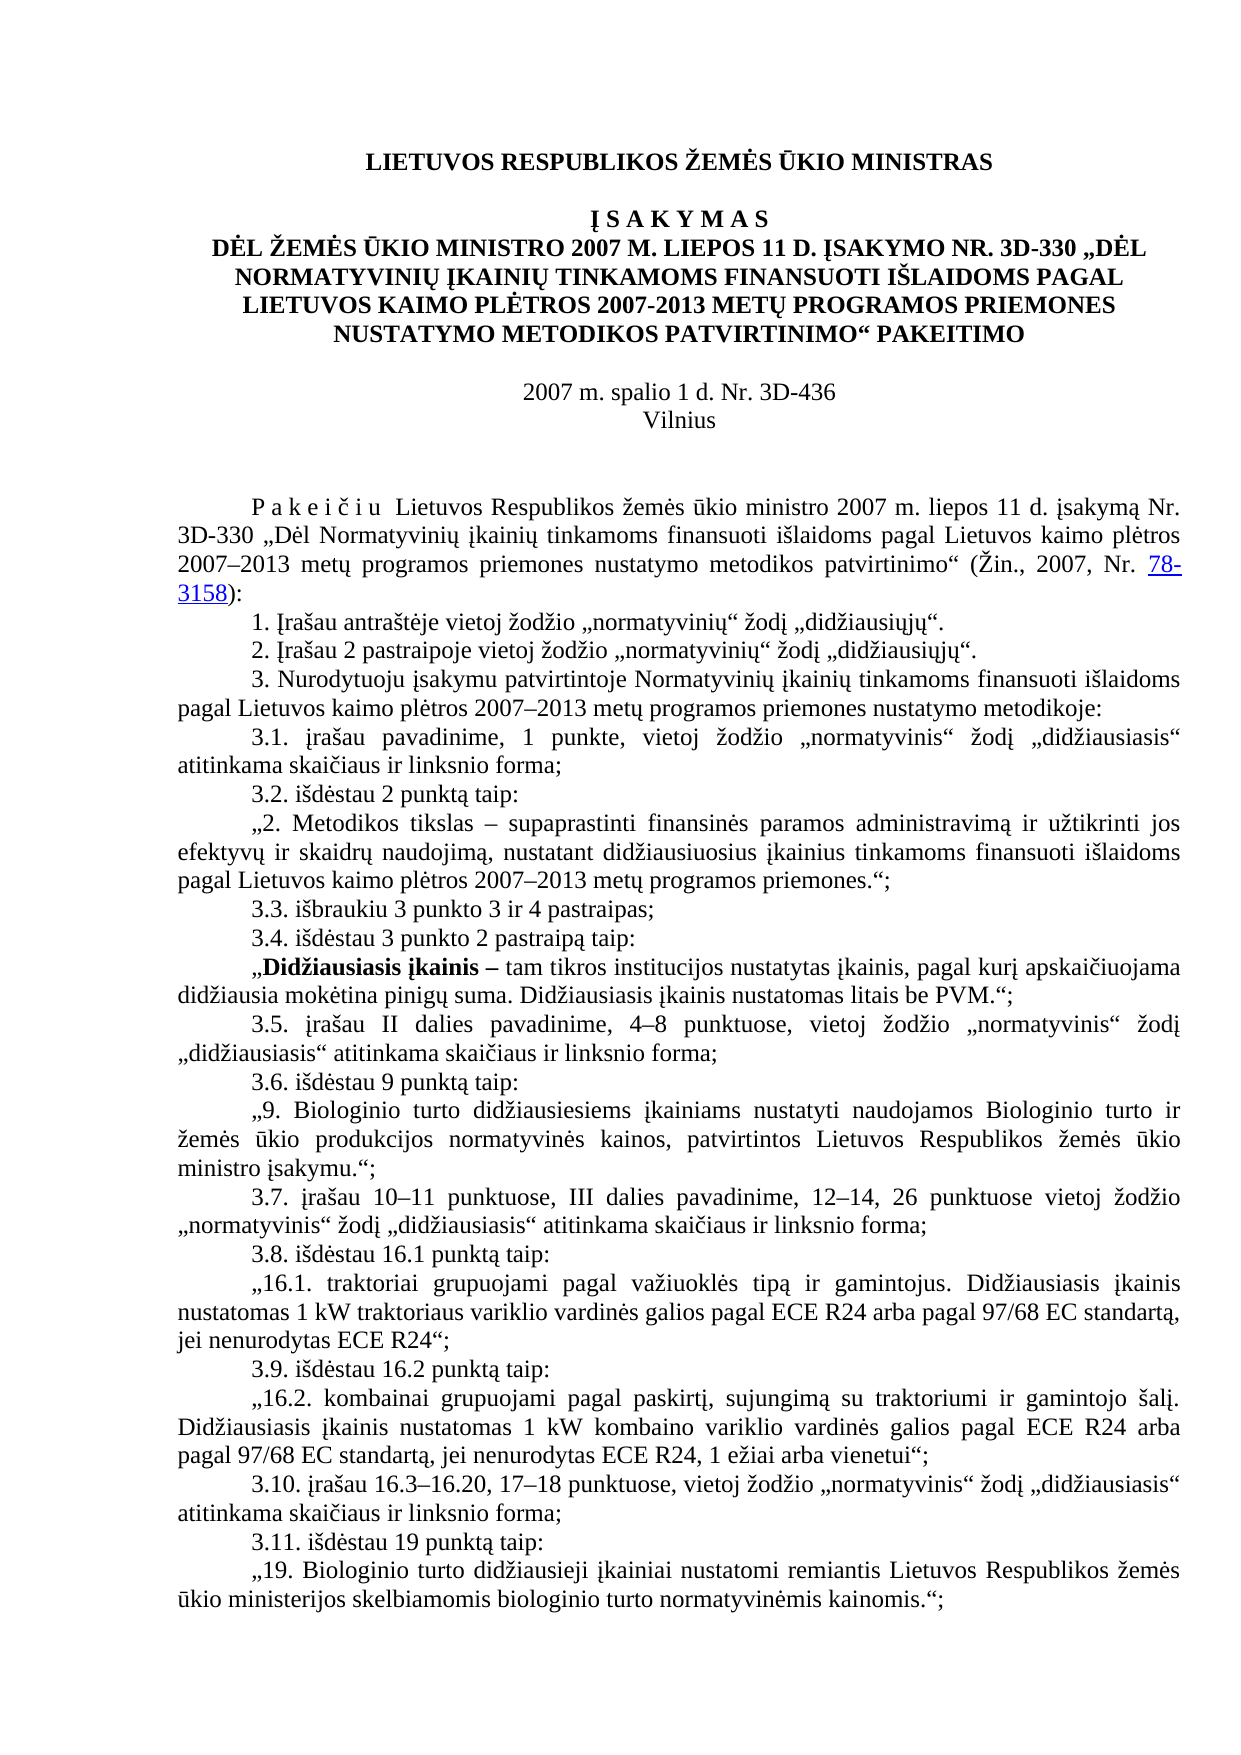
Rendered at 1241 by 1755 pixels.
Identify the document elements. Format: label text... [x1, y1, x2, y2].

text Į S A K Y M A S [177, 204, 1181, 233]
text 3.8. išdėstau 16.1 punktą taip: [177, 1239, 1181, 1268]
text 3.10. įrašau 16.3–16.20, 17–18 punktuose, vietoj žodžio „normatyvinis“ žodį „didžiausiasis“ atitinkama skaičiaus ir linksnio forma; [177, 1469, 1181, 1527]
text „16.1. traktoriai grupuojami pagal važiuoklės tipą ir gamintojus. Didžiausiasis įkainis nustatomas 1 kW traktoriaus variklio vardinės galios pagal ECE R24 arba pagal 97/68 EC standartą, jei nenurodytas ECE R24“; [177, 1268, 1181, 1354]
text 1. Įrašau antraštėje vietoj žodžio „normatyvinių“ žodį „didžiausiųjų“. [177, 607, 1181, 636]
text 3.3. išbraukiu 3 punkto 3 ir 4 pastraipas; [177, 894, 1181, 923]
text 3.1. įrašau pavadinime, 1 punkte, vietoj žodžio „normatyvinis“ žodį „didžiausiasis“ atitinkama skaičiaus ir linksnio forma; [177, 722, 1181, 779]
text 3.5. įrašau II dalies pavadinime, 4–8 punktuose, vietoj žodžio „normatyvinis“ žodį „didžiausiasis“ atitinkama skaičiaus ir linksnio forma; [177, 1009, 1181, 1067]
text DĖL ŽEMĖS ŪKIO MINISTRO 2007 M. LIEPOS 11 D. ĮSAKYMO NR. 3D-330 „DĖL NORMATYVINIŲ ĮKAINIŲ TINKAMOMS FINANSUOTI IŠLAIDOMS PAGAL LIETUVOS KAIMO PLĖTROS 2007-2013 METŲ PROGRAMOS PRIEMONES NUSTATYMO METODIKOS PATVIRTINIMO“ PAKEITIMO [177, 233, 1181, 348]
text 3.9. išdėstau 16.2 punktą taip: [177, 1354, 1181, 1383]
text 3.2. išdėstau 2 punktą taip: [177, 779, 1181, 808]
text 3.4. išdėstau 3 punkto 2 pastraipą taip: [177, 923, 1181, 952]
text „16.2. kombainai grupuojami pagal paskirtį, sujungimą su traktoriumi ir gamintojo šalį. Didžiausiasis įkainis nustatomas 1 kW kombaino variklio vardinės galios pagal ECE R24 arba pagal 97/68 EC standartą, jei nenurodytas ECE R24, 1 ežiai arba vienetui“; [177, 1383, 1181, 1469]
text 3.7. įrašau 10–11 punktuose, III dalies pavadinime, 12–14, 26 punktuose vietoj žodžio „normatyvinis“ žodį „didžiausiasis“ atitinkama skaičiaus ir linksnio forma; [177, 1182, 1181, 1239]
text 3.11. išdėstau 19 punktą taip: [177, 1527, 1181, 1556]
text „9. Biologinio turto didžiausiesiems įkainiams nustatyti naudojamos Biologinio turto ir žemės ūkio produkcijos normatyvinės kainos, patvirtintos Lietuvos Respublikos žemės ūkio ministro įsakymu.“; [177, 1096, 1181, 1182]
text 2007 m. spalio 1 d. Nr. 3D-436 [177, 377, 1181, 406]
text „19. Biologinio turto didžiausieji įkainiai nustatomi remiantis Lietuvos Respublikos žemės ūkio ministerijos skelbiamomis biologinio turto normatyvinėmis kainomis.“; [177, 1556, 1181, 1613]
text „Didžiausiasis įkainis – tam tikros institucijos nustatytas įkainis, pagal kurį apskaičiuojama didžiausia mokėtina pinigų suma. Didžiausiasis įkainis nustatomas litais be PVM.“; [177, 952, 1181, 1009]
text 2. Įrašau 2 pastraipoje vietoj žodžio „normatyvinių“ žodį „didžiausiųjų“. [177, 636, 1181, 664]
text 3.6. išdėstau 9 punktą taip: [177, 1067, 1181, 1096]
text „2. Metodikos tikslas – supaprastinti finansinės paramos administravimą ir užtikrinti jos efektyvų ir skaidrų naudojimą, nustatant didžiausiuosius įkainius tinkamoms finansuoti išlaidoms pagal Lietuvos kaimo plėtros 2007–2013 metų programos priemones.“; [177, 808, 1181, 894]
text 3. Nurodytuoju įsakymu patvirtintoje Normatyvinių įkainių tinkamoms finansuoti išlaidoms pagal Lietuvos kaimo plėtros 2007–2013 metų programos priemones nustatymo metodikoje: [177, 664, 1181, 722]
text Pakeičiu Lietuvos Respublikos žemės ūkio ministro 2007 m. liepos 11 d. įsakymą Nr. 3D-330 „Dėl Normatyvinių įkainių tinkamoms finansuoti išlaidoms pagal Lietuvos kaimo plėtros 2007–2013 metų programos priemones nustatymo metodikos patvirtinimo“ (Žin., 2007, Nr. 78-3158): [177, 492, 1181, 607]
text Vilnius [177, 406, 1181, 434]
text LIETUVOS RESPUBLIKOS ŽEMĖS ŪKIO MINISTRAS [177, 147, 1181, 176]
